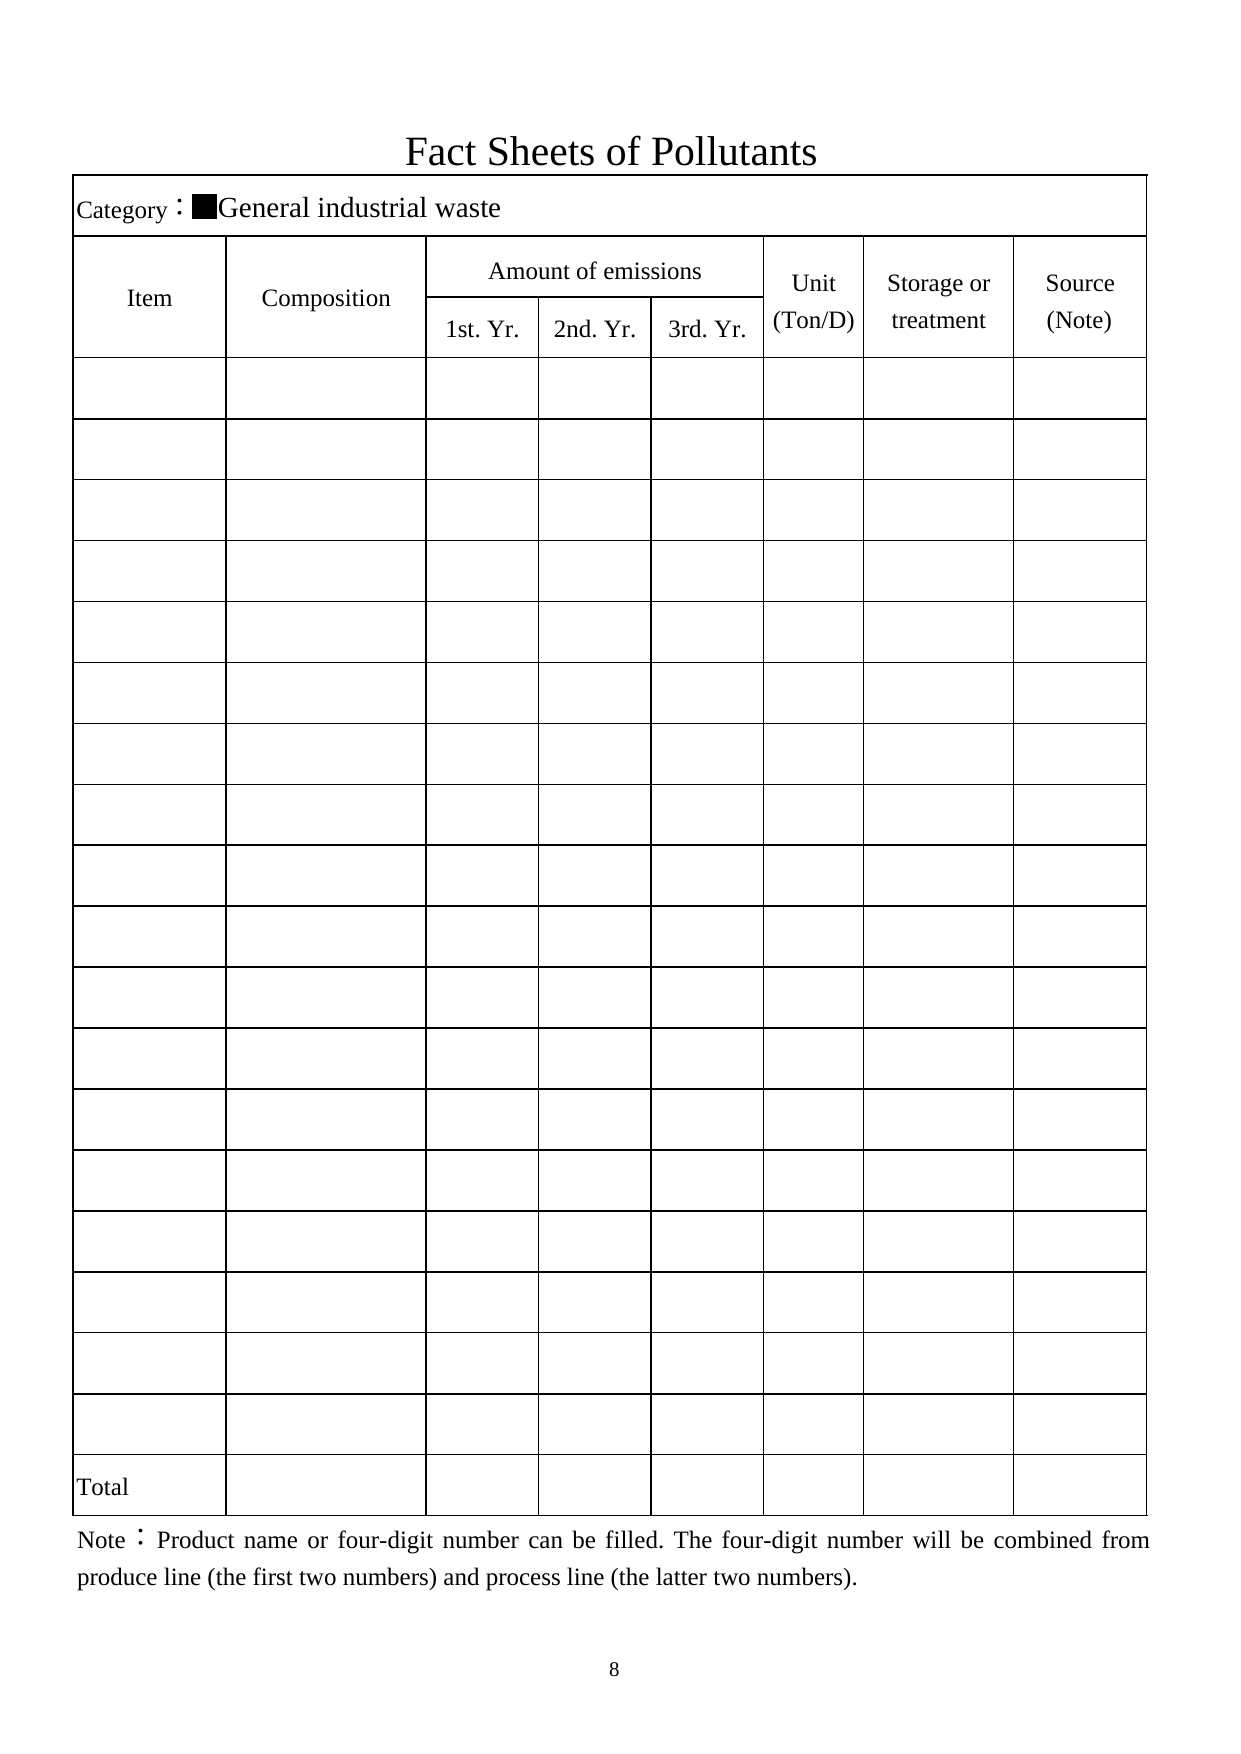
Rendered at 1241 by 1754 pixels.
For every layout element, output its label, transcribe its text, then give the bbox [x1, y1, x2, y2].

table_cell Unit (Ton/D) [764, 237, 863, 357]
table_cell [427, 1333, 538, 1393]
table_cell [74, 785, 225, 844]
table_cell [764, 907, 863, 966]
table_cell [427, 1212, 538, 1271]
table_cell [539, 1395, 650, 1454]
table_cell [652, 846, 763, 905]
table_cell [864, 1029, 1013, 1088]
table_cell [539, 1455, 650, 1515]
table_cell [427, 663, 538, 722]
table_cell [652, 602, 763, 662]
table_cell [427, 1455, 538, 1515]
table_cell [864, 724, 1013, 783]
table_cell [864, 968, 1013, 1027]
table_cell [864, 1090, 1013, 1149]
table_cell [227, 907, 425, 966]
table_cell [1014, 1151, 1146, 1210]
table_cell [864, 480, 1013, 540]
table_cell [864, 1273, 1013, 1332]
table_cell [427, 785, 538, 844]
table_cell [427, 602, 538, 662]
table_cell [74, 480, 225, 540]
table_cell [227, 1395, 425, 1454]
table_cell [427, 968, 538, 1027]
table_cell [764, 785, 863, 844]
table_cell [227, 1090, 425, 1149]
table_cell [539, 724, 650, 783]
table_cell [427, 1029, 538, 1088]
table_cell [652, 358, 763, 418]
table_cell [1014, 541, 1146, 601]
table_cell [764, 724, 863, 783]
table_cell [74, 663, 225, 722]
table_cell [764, 602, 863, 662]
table_cell [427, 846, 538, 905]
table_cell [539, 846, 650, 905]
table_cell [539, 1212, 650, 1271]
table_cell Amount of emissions [427, 237, 763, 296]
table_cell [652, 1273, 763, 1332]
table_cell [864, 1151, 1013, 1210]
table_cell [1014, 1212, 1146, 1271]
table_cell [652, 968, 763, 1027]
table_cell [1014, 602, 1146, 662]
table_cell [652, 785, 763, 844]
table_cell [539, 1151, 650, 1210]
table_cell [764, 1151, 863, 1210]
table_cell [227, 724, 425, 783]
table_cell 1st. Yr. [427, 298, 538, 357]
table_cell [539, 968, 650, 1027]
table_cell [864, 420, 1013, 479]
table_cell [539, 602, 650, 662]
table_cell [74, 1151, 225, 1210]
table_cell [74, 602, 225, 662]
table_cell [74, 1395, 225, 1454]
table_cell [539, 907, 650, 966]
table_cell [227, 1151, 425, 1210]
table_cell [227, 663, 425, 722]
table_cell [764, 846, 863, 905]
table_cell [539, 785, 650, 844]
table_cell [1014, 480, 1146, 540]
table_cell [764, 420, 863, 479]
table_cell [864, 846, 1013, 905]
table_cell [227, 358, 425, 418]
table_cell [74, 724, 225, 783]
table_cell [539, 358, 650, 418]
table_cell [652, 663, 763, 722]
table_cell [227, 1333, 425, 1393]
table_cell [227, 1029, 425, 1088]
table_cell [74, 1090, 225, 1149]
table_cell [864, 602, 1013, 662]
table_cell [652, 1212, 763, 1271]
table_cell [1014, 358, 1146, 418]
table_cell [652, 1333, 763, 1393]
table_cell [864, 663, 1013, 722]
table_cell [764, 1029, 863, 1088]
table_cell [652, 480, 763, 540]
text Note：Product name or four-digit number can be filled. The four-digit number will be combined from produce line (the first two numbers) and process line (the latter two numbers). [77, 1516, 1152, 1591]
table_cell [764, 1455, 863, 1515]
text Fact Sheets of Pollutants [77, 126, 1152, 174]
table_cell [427, 1090, 538, 1149]
table_cell [652, 1455, 763, 1515]
table_cell [74, 1333, 225, 1393]
table_cell Total [74, 1455, 225, 1515]
table_cell [427, 907, 538, 966]
table_cell [1014, 1333, 1146, 1393]
table_cell [227, 480, 425, 540]
table_cell [427, 724, 538, 783]
table_cell [539, 1029, 650, 1088]
table_cell [539, 1090, 650, 1149]
table_cell [764, 541, 863, 601]
table_cell [1014, 1090, 1146, 1149]
table_cell Item [74, 237, 225, 357]
table_header Category：█General industrial waste [74, 176, 1146, 235]
table_cell [539, 541, 650, 601]
table_cell [427, 480, 538, 540]
table_cell [1014, 846, 1146, 905]
table_cell [227, 420, 425, 479]
table_cell [227, 541, 425, 601]
table_cell [764, 358, 863, 418]
table_cell [1014, 420, 1146, 479]
table_cell [427, 358, 538, 418]
table_cell [427, 1151, 538, 1210]
table_cell [427, 1395, 538, 1454]
table_cell [652, 420, 763, 479]
table_cell [764, 1090, 863, 1149]
table_cell [1014, 1029, 1146, 1088]
table_cell [864, 541, 1013, 601]
table_cell [539, 1333, 650, 1393]
table_cell [652, 1090, 763, 1149]
table_cell [1014, 1395, 1146, 1454]
table_cell [1014, 785, 1146, 844]
table_cell [1014, 1273, 1146, 1332]
table_cell [652, 1151, 763, 1210]
table_cell [864, 1212, 1013, 1271]
table_cell [864, 1395, 1013, 1454]
table_cell [652, 907, 763, 966]
table_cell [227, 846, 425, 905]
table_cell [652, 541, 763, 601]
table_cell [764, 1395, 863, 1454]
table_cell Storage or treatment [864, 237, 1013, 357]
table_cell [427, 1273, 538, 1332]
table_cell [864, 1333, 1013, 1393]
table_cell [764, 1333, 863, 1393]
table_cell [539, 480, 650, 540]
table_cell [74, 1273, 225, 1332]
table_cell [74, 358, 225, 418]
table_cell [764, 1273, 863, 1332]
table_cell [652, 1395, 763, 1454]
table_cell [764, 1212, 863, 1271]
table_cell [764, 663, 863, 722]
table_cell [652, 724, 763, 783]
table_cell [227, 1455, 425, 1515]
table_cell Composition [227, 237, 425, 357]
table_cell [539, 663, 650, 722]
table_cell [864, 1455, 1013, 1515]
table_cell [427, 541, 538, 601]
table_cell Source (Note) [1014, 237, 1146, 357]
table_cell [74, 1212, 225, 1271]
table_cell [864, 785, 1013, 844]
table_cell [1014, 907, 1146, 966]
table_cell [74, 846, 225, 905]
table_cell [539, 420, 650, 479]
table_cell [764, 968, 863, 1027]
table_cell [227, 1273, 425, 1332]
table_cell [864, 358, 1013, 418]
table_cell [652, 1029, 763, 1088]
table_cell 2nd. Yr. [539, 298, 650, 357]
table_cell [74, 968, 225, 1027]
table_cell [1014, 1455, 1146, 1515]
table_cell [74, 907, 225, 966]
table_cell [427, 420, 538, 479]
table_cell [74, 541, 225, 601]
table_cell [764, 480, 863, 540]
table_cell [227, 602, 425, 662]
table_cell [227, 968, 425, 1027]
table_cell [1014, 724, 1146, 783]
table_cell [227, 1212, 425, 1271]
table_cell [1014, 663, 1146, 722]
table_cell [74, 420, 225, 479]
table_cell [74, 1029, 225, 1088]
table_cell [1014, 968, 1146, 1027]
table_cell [539, 1273, 650, 1332]
table_cell 3rd. Yr. [652, 298, 763, 357]
table_cell [864, 907, 1013, 966]
table_cell [227, 785, 425, 844]
